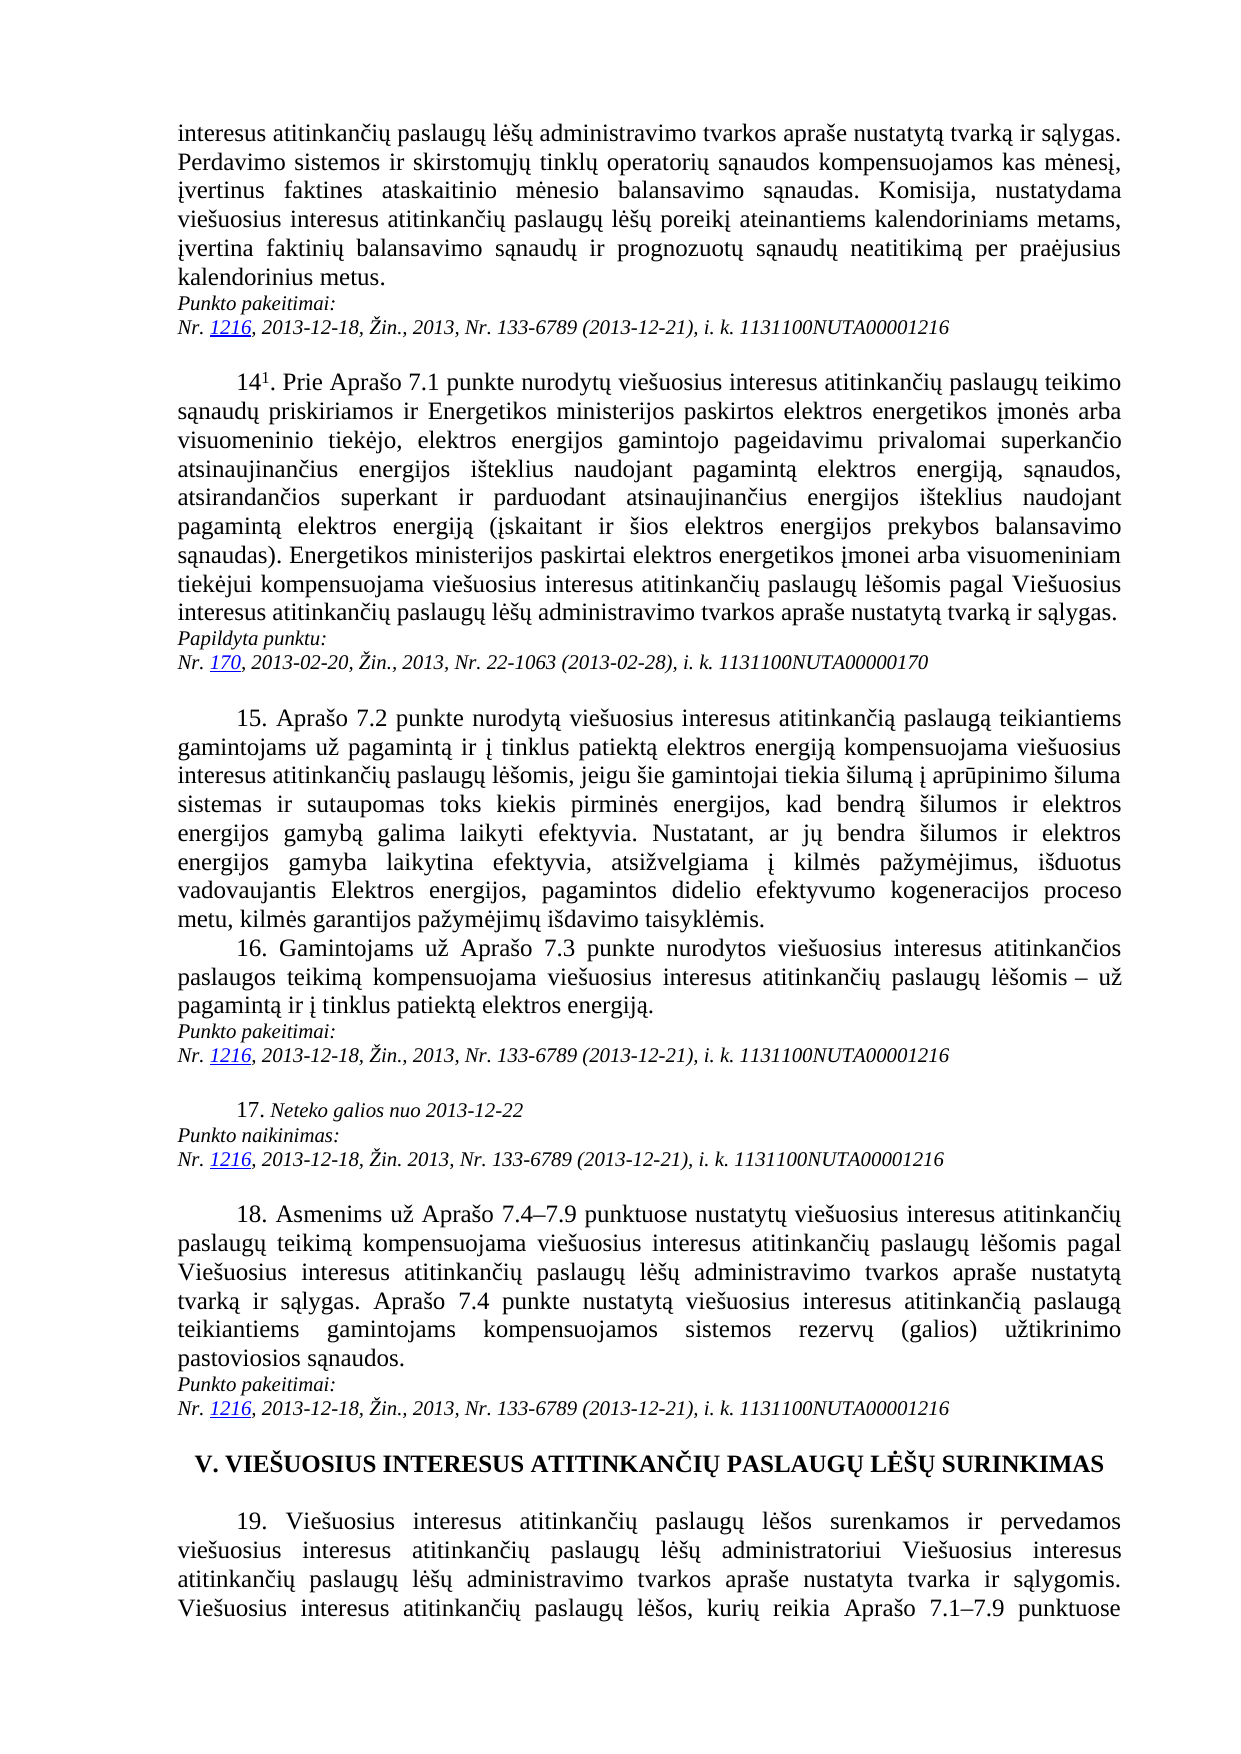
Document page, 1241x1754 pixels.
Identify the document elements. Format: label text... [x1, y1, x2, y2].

text Nr. 1216, 2013-12-18, Žin., 2013, Nr. 133-6789 (2013-12-21), i. k. 1131100NUTA00001216 [177, 1043, 1122, 1067]
text 15. Aprašo 7.2 punkte nurodytą viešuosius interesus atitinkančią paslaugą teikiantiems gamintojams už pagamintą ir į tinklus patiektą elektros energiją kompensuojama viešuosius interesus atitinkančių paslaugų lėšomis, jeigu šie gamintojai tiekia šilumą į aprūpinimo šiluma sistemas ir sutaupomas toks kiekis pirminės energijos, kad bendrą šilumos ir elektros energijos gamybą galima laikyti efektyvia. Nustatant, ar jų bendra šilumos ir elektros energijos gamyba laikytina efektyvia, atsižvelgiama į kilmės pažymėjimus, išduotus vadovaujantis Elektros energijos, pagamintos didelio efektyvumo kogeneracijos proceso metu, kilmės garantijos pažymėjimų išdavimo taisyklėmis. [177, 703, 1122, 933]
text Punkto pakeitimai: [177, 291, 1122, 315]
text V. viešuosius interesus atitinkančių paslaugų LĖŠŲ SURINKIMAS [177, 1449, 1122, 1478]
text Nr. 1216, 2013-12-18, Žin., 2013, Nr. 133-6789 (2013-12-21), i. k. 1131100NUTA00001216 [177, 315, 1122, 339]
text 16. Gamintojams už Aprašo 7.3 punkte nurodytos viešuosius interesus atitinkančios paslaugos teikimą kompensuojama viešuosius interesus atitinkančių paslaugų lėšomis – už pagamintą ir į tinklus patiektą elektros energiją. [177, 933, 1122, 1019]
text 19. Viešuosius interesus atitinkančių paslaugų lėšos surenkamos ir pervedamos viešuosius interesus atitinkančių paslaugų lėšų administratoriui Viešuosius interesus atitinkančių paslaugų lėšų administravimo tvarkos apraše nustatyta tvarka ir sąlygomis. Viešuosius interesus atitinkančių paslaugų lėšos, kurių reikia Aprašo 7.1–7.9 punktuose [177, 1506, 1122, 1621]
text Punkto pakeitimai: [177, 1019, 1122, 1043]
text interesus atitinkančių paslaugų lėšų administravimo tvarkos apraše nustatytą tvarką ir sąlygas. Perdavimo sistemos ir skirstomųjų tinklų operatorių sąnaudos kompensuojamos kas mėnesį, įvertinus faktines ataskaitinio mėnesio balansavimo sąnaudas. Komisija, nustatydama viešuosius interesus atitinkančių paslaugų lėšų poreikį ateinantiems kalendoriniams metams, įvertina faktinių balansavimo sąnaudų ir prognozuotų sąnaudų neatitikimą per praėjusius kalendorinius metus. [177, 118, 1122, 291]
text Papildyta punktu: [177, 626, 1122, 650]
text Nr. 1216, 2013-12-18, Žin. 2013, Nr. 133-6789 (2013-12-21), i. k. 1131100NUTA00001216 [177, 1147, 1122, 1171]
text 141. Prie Aprašo 7.1 punkte nurodytų viešuosius interesus atitinkančių paslaugų teikimo sąnaudų priskiriamos ir Energetikos ministerijos paskirtos elektros energetikos įmonės arba visuomeninio tiekėjo, elektros energijos gamintojo pageidavimu privalomai superkančio atsinaujinančius energijos išteklius naudojant pagamintą elektros energiją, sąnaudos, atsirandančios superkant ir parduodant atsinaujinančius energijos išteklius naudojant pagamintą elektros energiją (įskaitant ir šios elektros energijos prekybos balansavimo sąnaudas). Energetikos ministerijos paskirtai elektros energetikos įmonei arba visuomeniniam tiekėjui kompensuojama viešuosius interesus atitinkančių paslaugų lėšomis pagal Viešuosius interesus atitinkančių paslaugų lėšų administravimo tvarkos apraše nustatytą tvarką ir sąlygas. [177, 367, 1122, 626]
text Punkto naikinimas: [177, 1123, 1122, 1147]
text 18. Asmenims už Aprašo 7.4–7.9 punktuose nustatytų viešuosius interesus atitinkančių paslaugų teikimą kompensuojama viešuosius interesus atitinkančių paslaugų lėšomis pagal Viešuosius interesus atitinkančių paslaugų lėšų administravimo tvarkos apraše nustatytą tvarką ir sąlygas. Aprašo 7.4 punkte nustatytą viešuosius interesus atitinkančią paslaugą teikiantiems gamintojams kompensuojamos sistemos rezervų (galios) užtikrinimo pastoviosios sąnaudos. [177, 1199, 1122, 1372]
text Nr. 1216, 2013-12-18, Žin., 2013, Nr. 133-6789 (2013-12-21), i. k. 1131100NUTA00001216 [177, 1396, 1122, 1420]
text 17. Neteko galios nuo 2013-12-22 [177, 1096, 1122, 1123]
text Nr. 170, 2013-02-20, Žin., 2013, Nr. 22-1063 (2013-02-28), i. k. 1131100NUTA00000170 [177, 650, 1122, 674]
text Punkto pakeitimai: [177, 1372, 1122, 1396]
